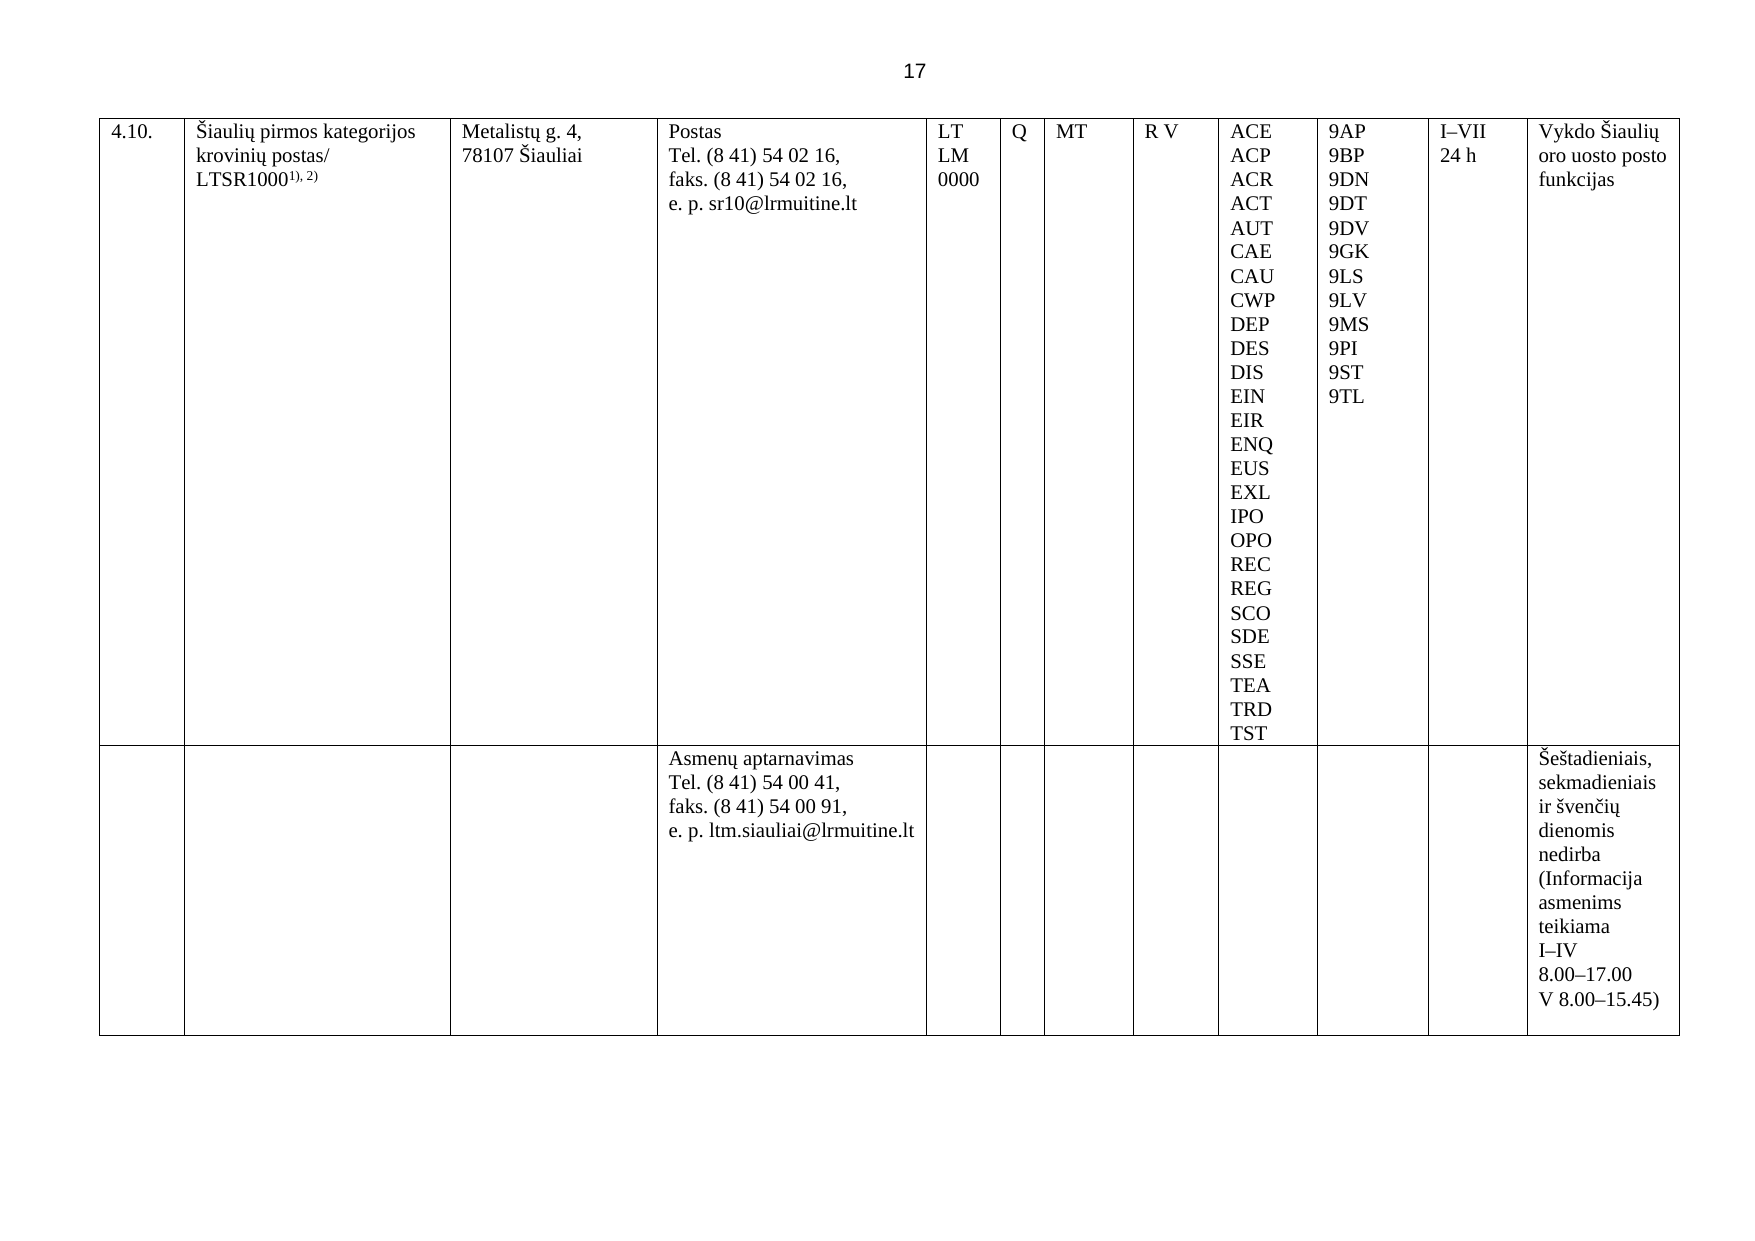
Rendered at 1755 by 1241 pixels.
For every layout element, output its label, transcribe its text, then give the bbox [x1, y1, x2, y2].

table_cell I–VII 24 h [1429, 119, 1527, 745]
table_cell MT [1045, 119, 1133, 745]
table_cell Postas Tel. (8 41) 54 02 16, faks. (8 41) 54 02 16, e. p. sr10@lrmuitine.lt [658, 119, 926, 745]
table_cell [1429, 746, 1527, 1034]
table_cell [185, 746, 450, 1034]
table_cell [1318, 746, 1428, 1034]
table_cell 9AP 9BP 9DN 9DT 9DV 9GK 9LS 9LV 9MS 9PI 9ST 9TL [1318, 119, 1428, 745]
table_cell Asmenų aptarnavimas Tel. (8 41) 54 00 41, faks. (8 41) 54 00 91, e. p. ltm.siauliai@lrmuitine.lt [658, 746, 926, 1034]
table_cell LT LM 0000 [927, 119, 1000, 745]
table_cell R V [1134, 119, 1218, 745]
table_cell [1045, 746, 1133, 1034]
table_cell Q [1001, 119, 1044, 745]
table_cell Metalistų g. 4, 78107 Šiauliai [451, 119, 657, 745]
table_cell [451, 746, 657, 1034]
table_cell Šeštadieniais, sekmadieniais ir švenčių dienomis nedirba (Informacija asmenims teikiama I–IV 8.00–17.00 V 8.00–15.45) [1528, 746, 1679, 1034]
table_cell [1219, 746, 1317, 1034]
table_cell 4.10. [100, 119, 184, 745]
table_cell Vykdo Šiaulių oro uosto posto funkcijas [1528, 119, 1679, 745]
table_cell [1134, 746, 1218, 1034]
table_cell Šiaulių pirmos kategorijos krovinių postas/ LTSR10001), 2) [185, 119, 450, 745]
table_cell [927, 746, 1000, 1034]
table_cell ACE ACP ACR ACT AUT CAE CAU CWP DEP DES DIS EIN EIR ENQ EUS EXL IPO OPO REC REG SCO SDE SSE TEA TRD TST [1219, 119, 1317, 745]
table_cell [100, 746, 184, 1034]
table_cell [1001, 746, 1044, 1034]
